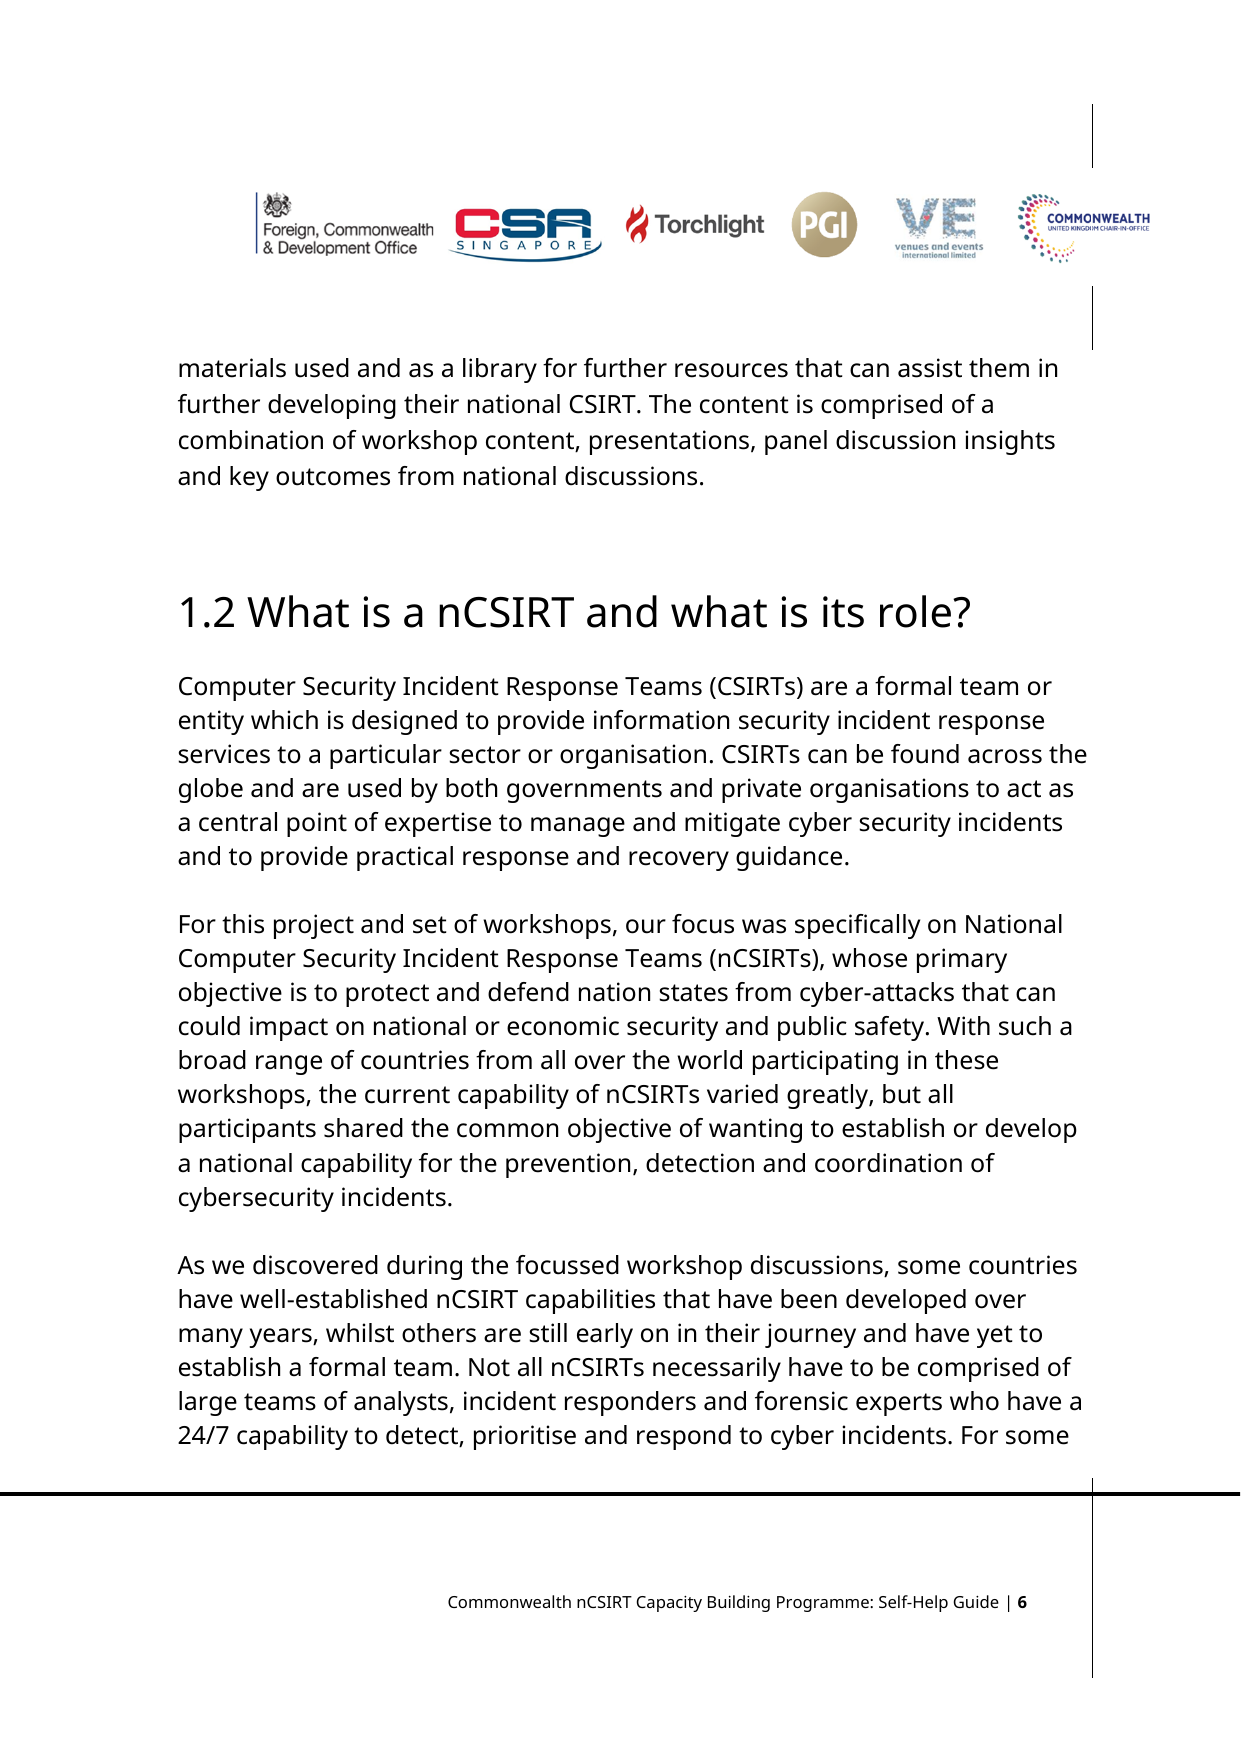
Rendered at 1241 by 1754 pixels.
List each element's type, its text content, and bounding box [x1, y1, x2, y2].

text For this project and set of workshops, our focus was specifically on National Computer Security Incident Response Teams (nCSIRTs), whose primary objective is to protect and defend nation states from cyber-attacks that can could impact on national or economic security and public safety. With such a broad range of countries from all over the world participating in these workshops, the current capability of nCSIRTs varied greatly, but all participants shared the common objective of wanting to establish or develop a national capability for the prevention, detection and coordination of cybersecurity incidents. [177, 907, 1092, 1213]
text materials used and as a library for further resources that can assist them in further developing their national CSIRT. The content is comprised of a combination of workshop content, presentations, panel discussion insights and key outcomes from national discussions. [177, 351, 1092, 493]
subtitle 1.2 What is a nCSIRT and what is its role? [177, 583, 1092, 640]
text As we discovered during the focussed workshop discussions, some countries have well-established nCSIRT capabilities that have been developed over many years, whilst others are still early on in their journey and have yet to establish a formal team. Not all nCSIRTs necessarily have to be comprised of large teams of analysts, incident responders and forensic experts who have a 24/7 capability to detect, prioritise and respond to cyber incidents. For some [177, 1247, 1092, 1452]
text Computer Security Incident Response Teams (CSIRTs) are a formal team or entity which is designed to provide information security incident response services to a particular sector or organisation. CSIRTs can be found across the globe and are used by both governments and private organisations to act as a central point of expertise to manage and mitigate cyber security incidents and to provide practical response and recovery guidance. [177, 668, 1092, 873]
